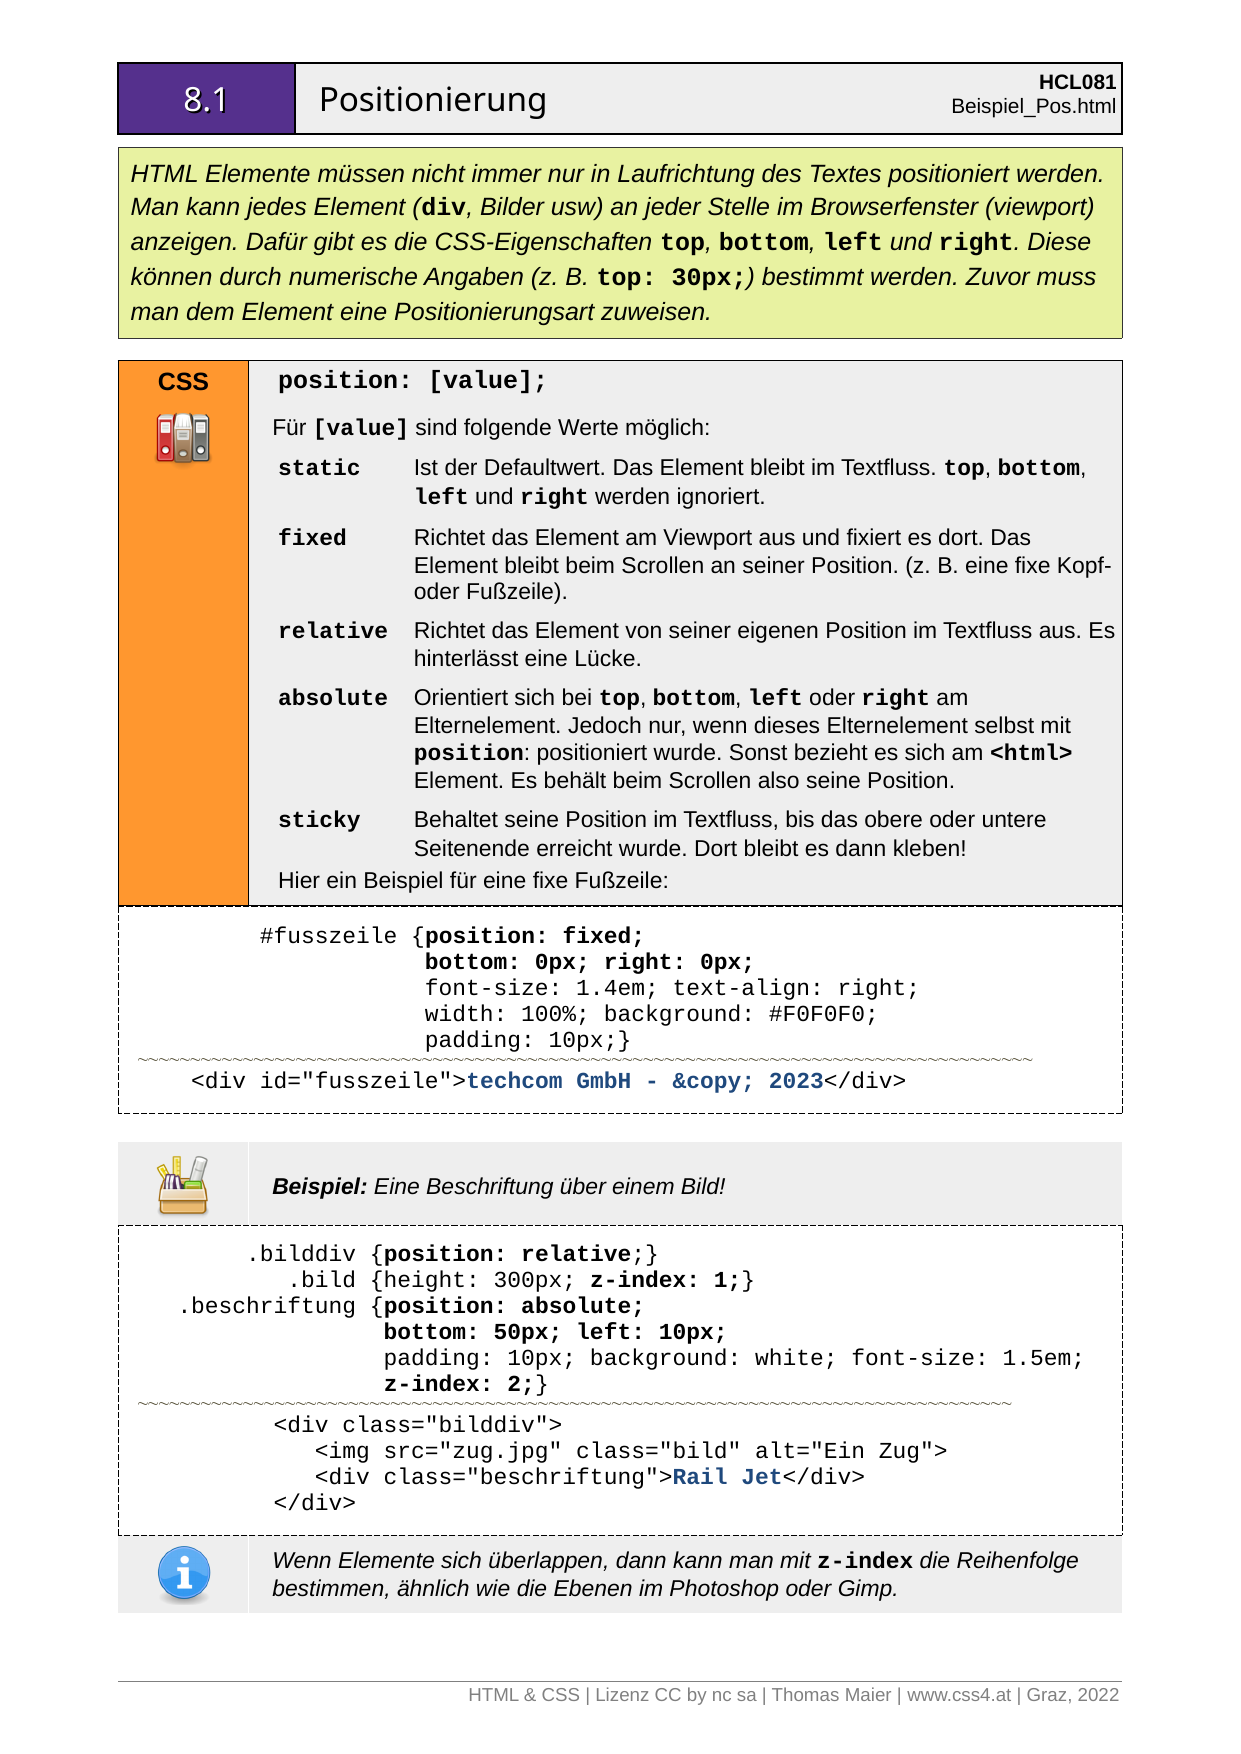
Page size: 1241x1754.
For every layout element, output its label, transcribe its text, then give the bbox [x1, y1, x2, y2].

table_header [118, 1142, 248, 1225]
text HTML Elemente müssen nicht immer nur in Laufrichtung des Textes positioniert werden. Man kann jedes Element (div, Bilder usw) an jeder Stelle im Browserfenster (viewport) anzeigen. Dafür gibt es die CSS-Eigenschaften top, bottom, left und right. Diese können durch numerische Angaben (z. B. top: 30px;) bestimmt werden. Zuvor muss man dem Element eine Positionierungsart zuweisen. [119, 148, 1122, 338]
table_header CSS [119, 361, 248, 401]
table_header Beispiel: Eine Beschriftung über einem Bild! [249, 1142, 1122, 1225]
table_header Positionierung [296, 64, 885, 133]
picture [150, 1153, 217, 1219]
table_header HCL081 Beispiel_Pos.html [885, 64, 1121, 133]
text #fusszeile {position: fixed; bottom: 0px; right: 0px; font-size: 1.4em; text-align: right; width: 100%; background: #F0F0F0; padding: 10px;}  <div id="fusszeile">techcom GmbH - &copy; 2023</div> [118, 906, 1122, 1113]
table_header 8.1 [119, 64, 294, 133]
picture [154, 1546, 213, 1605]
table_header Wenn Elemente sich überlappen, dann kann man mit z-index die Reihenfolge bestimmen, ähnlich wie die Ebenen im Photoshop oder Gimp. [249, 1535, 1122, 1613]
text .bilddiv {position: relative;} .bild {height: 300px; z-index: 1;} .beschriftung {position: absolute; bottom: 50px; left: 10px; padding: 10px; background: white; font-size: 1.5em; z-index: 2;}  <div class="bilddiv"> <img src="zug.jpg" class="bild" alt="Ein Zug"> <div class="beschriftung">Rail Jet</div> </div> [118, 1225, 1122, 1535]
table_header [118, 1535, 248, 1613]
table_cell Für [value] sind folgende Werte möglich: static Ist der Defaultwert. Das Element bleibt im Textfluss. top, bottom, left und right werden ignoriert. fixed Richtet das Element am Viewport aus und fixiert es dort. Das Element bleibt beim Scrollen an seiner Position. (z. B. eine fixe Kopf- oder Fußzeile). relative Richtet das Element von seiner eigenen Position im Textfluss aus. Es hinterlässt eine Lücke. absolute Orientiert sich bei top, bottom, left oder right am Elternelement. Jedoch nur, wenn dieses Elternelement selbst mit position: positioniert wurde. Sonst bezieht es sich am <html> Element. Es behält beim Scrollen also seine Position. sticky Behaltet seine Position im Textfluss, bis das obere oder untere Seitenende erreicht wurde. Dort bleibt es dann kleben! Hier ein Beispiel für eine fixe Fußzeile: [249, 401, 1122, 905]
picture [151, 407, 216, 472]
table_header position: [value]; [249, 361, 1122, 401]
table_cell [119, 401, 248, 905]
